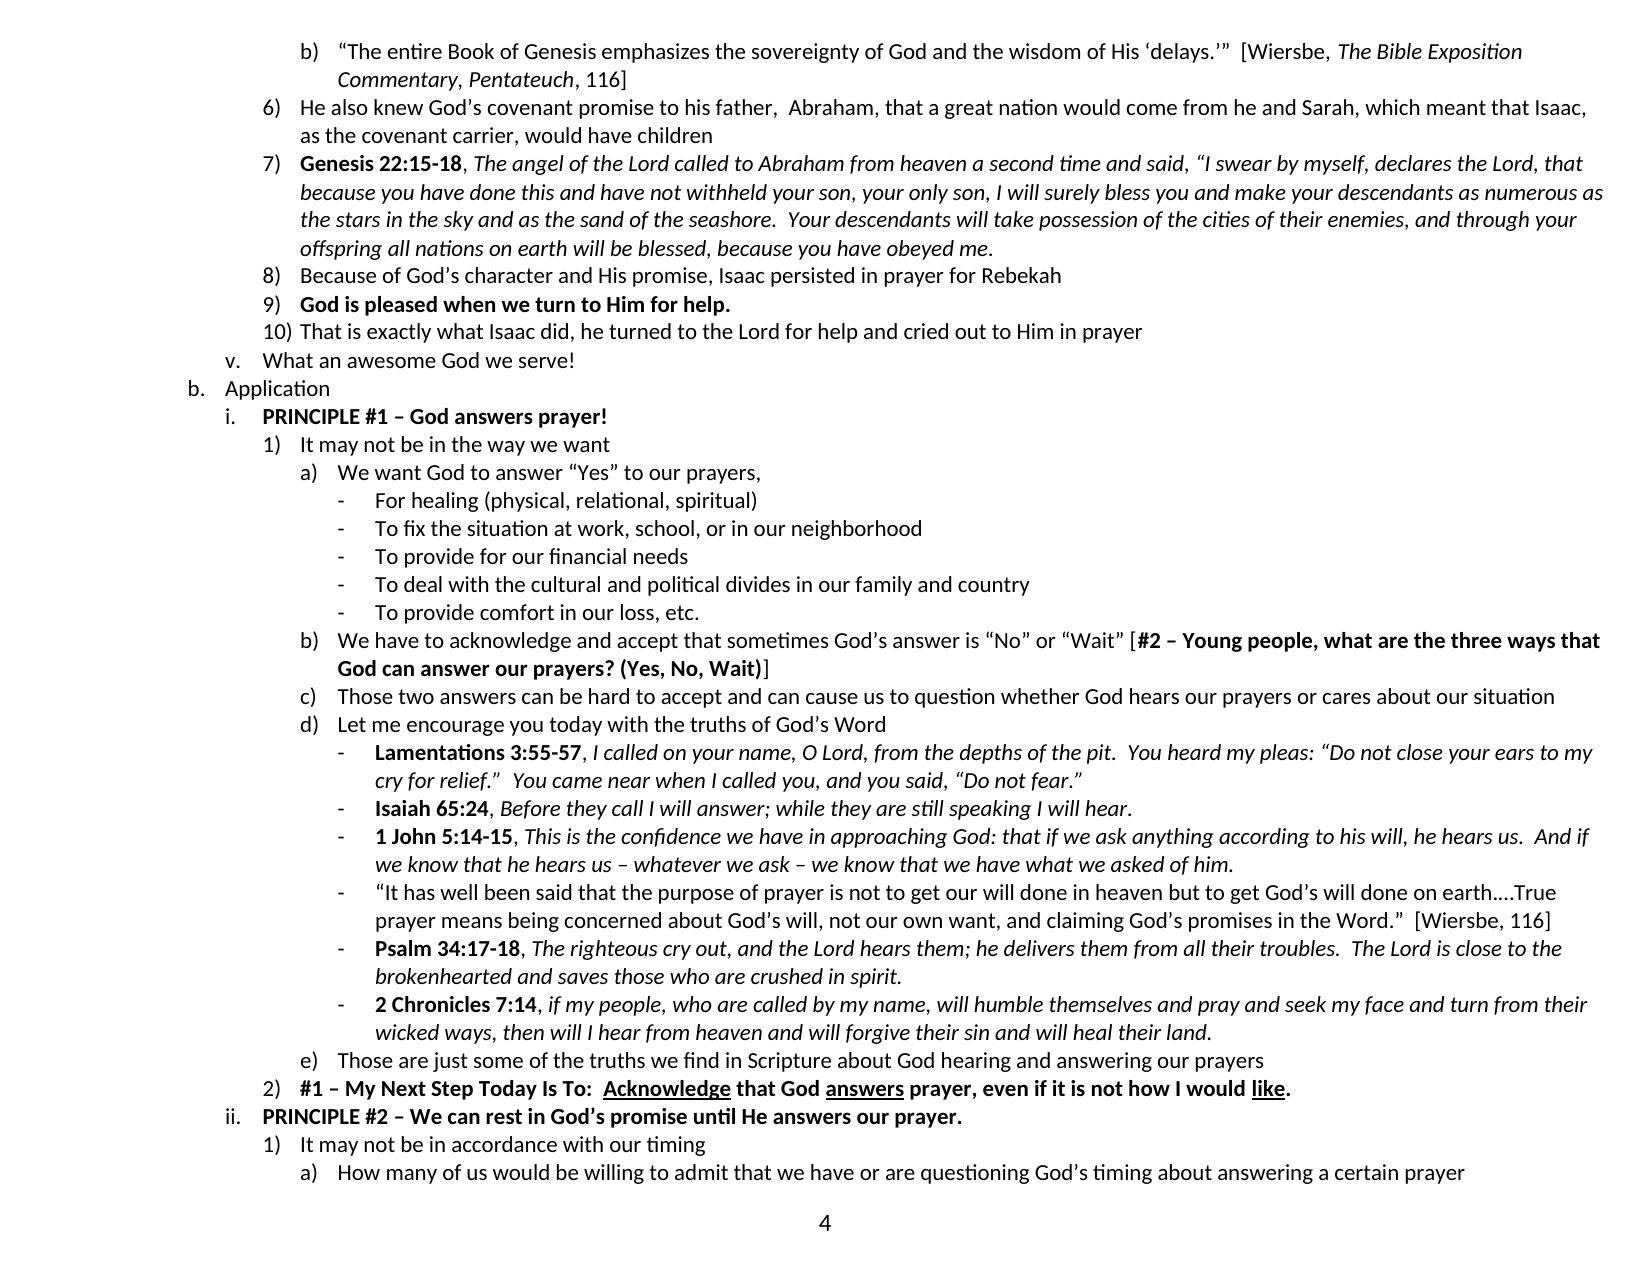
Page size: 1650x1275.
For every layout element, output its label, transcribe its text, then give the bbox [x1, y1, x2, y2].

list Let me encourage you today with the truths of God’s Word [300, 710, 1612, 738]
list Those are just some of the truths we find in Scripture about God hearing and answering our prayers [300, 1046, 1612, 1074]
list 2 Chronicles 7:14, if my people, who are called by my name, will humble themselves and pray and seek my face and turn from their wicked ways, then will I hear from heaven and will forgive their sin and will heal their land. [337, 990, 1612, 1046]
list How many of us would be willing to admit that we have or are questioning God’s timing about answering a certain prayer [300, 1158, 1612, 1186]
list God is pleased when we turn to Him for help. [262, 290, 1612, 318]
list To provide comfort in our loss, etc. [337, 598, 1612, 626]
list For healing (physical, relational, spiritual) [337, 486, 1612, 514]
list “It has well been said that the purpose of prayer is not to get our will done in heaven but to get God’s will done on earth.…True prayer means being concerned about God’s will, not our own want, and claiming God’s promises in the Word.” [Wiersbe, 116] [337, 878, 1612, 934]
list PRINCIPLE #2 – We can rest in God’s promise until He answers our prayer. [225, 1102, 1612, 1130]
list What an awesome God we serve! [225, 346, 1612, 374]
list “The entire Book of Genesis emphasizes the sovereignty of God and the wisdom of His ‘delays.’” [Wiersbe, The Bible Exposition Commentary, Pentateuch, 116] [300, 37, 1612, 93]
list Those two answers can be hard to accept and can cause us to question whether God hears our prayers or cares about our situation [300, 682, 1612, 710]
list Because of God’s character and His promise, Isaac persisted in prayer for Rebekah [262, 262, 1612, 290]
list Application [187, 374, 1612, 402]
list To deal with the cultural and political divides in our family and country [337, 570, 1612, 598]
list He also knew God’s covenant promise to his father, Abraham, that a great nation would come from he and Sarah, which meant that Isaac, as the covenant carrier, would have children [262, 93, 1612, 149]
list Lamentations 3:55-57, I called on your name, O Lord, from the depths of the pit. You heard my pleas: “Do not close your ears to my cry for relief.” You came near when I called you, and you said, “Do not fear.” [337, 738, 1612, 794]
list Psalm 34:17-18, The righteous cry out, and the Lord hears them; he delivers them from all their troubles. The Lord is close to the brokenhearted and saves those who are crushed in spirit. [337, 934, 1612, 990]
list We have to acknowledge and accept that sometimes God’s answer is “No” or “Wait” [#2 – Young people, what are the three ways that God can answer our prayers? (Yes, No, Wait)] [300, 626, 1612, 682]
list To fix the situation at work, school, or in our neighborhood [337, 514, 1612, 542]
list Isaiah 65:24, Before they call I will answer; while they are still speaking I will hear. [337, 794, 1612, 822]
list 1 John 5:14-15, This is the confidence we have in approaching God: that if we ask anything according to his will, he hears us. And if we know that he hears us – whatever we ask – we know that we have what we asked of him. [337, 822, 1612, 878]
list We want God to answer “Yes” to our prayers, [300, 458, 1612, 486]
list That is exactly what Isaac did, he turned to the Lord for help and cried out to Him in prayer [262, 318, 1612, 346]
list PRINCIPLE #1 – God answers prayer! [225, 402, 1612, 430]
list #1 – My Next Step Today Is To: Acknowledge that God answers prayer, even if it is not how I would like. [262, 1074, 1612, 1102]
list It may not be in the way we want [262, 430, 1612, 458]
list To provide for our financial needs [337, 542, 1612, 570]
list Genesis 22:15-18, The angel of the Lord called to Abraham from heaven a second time and said, “I swear by myself, declares the Lord, that because you have done this and have not withheld your son, your only son, I will surely bless you and make your descendants as numerous as the stars in the sky and as the sand of the seashore. Your descendants will take possession of the cities of their enemies, and through your offspring all nations on earth will be blessed, because you have obeyed me. [262, 149, 1612, 262]
list It may not be in accordance with our timing [262, 1130, 1612, 1158]
